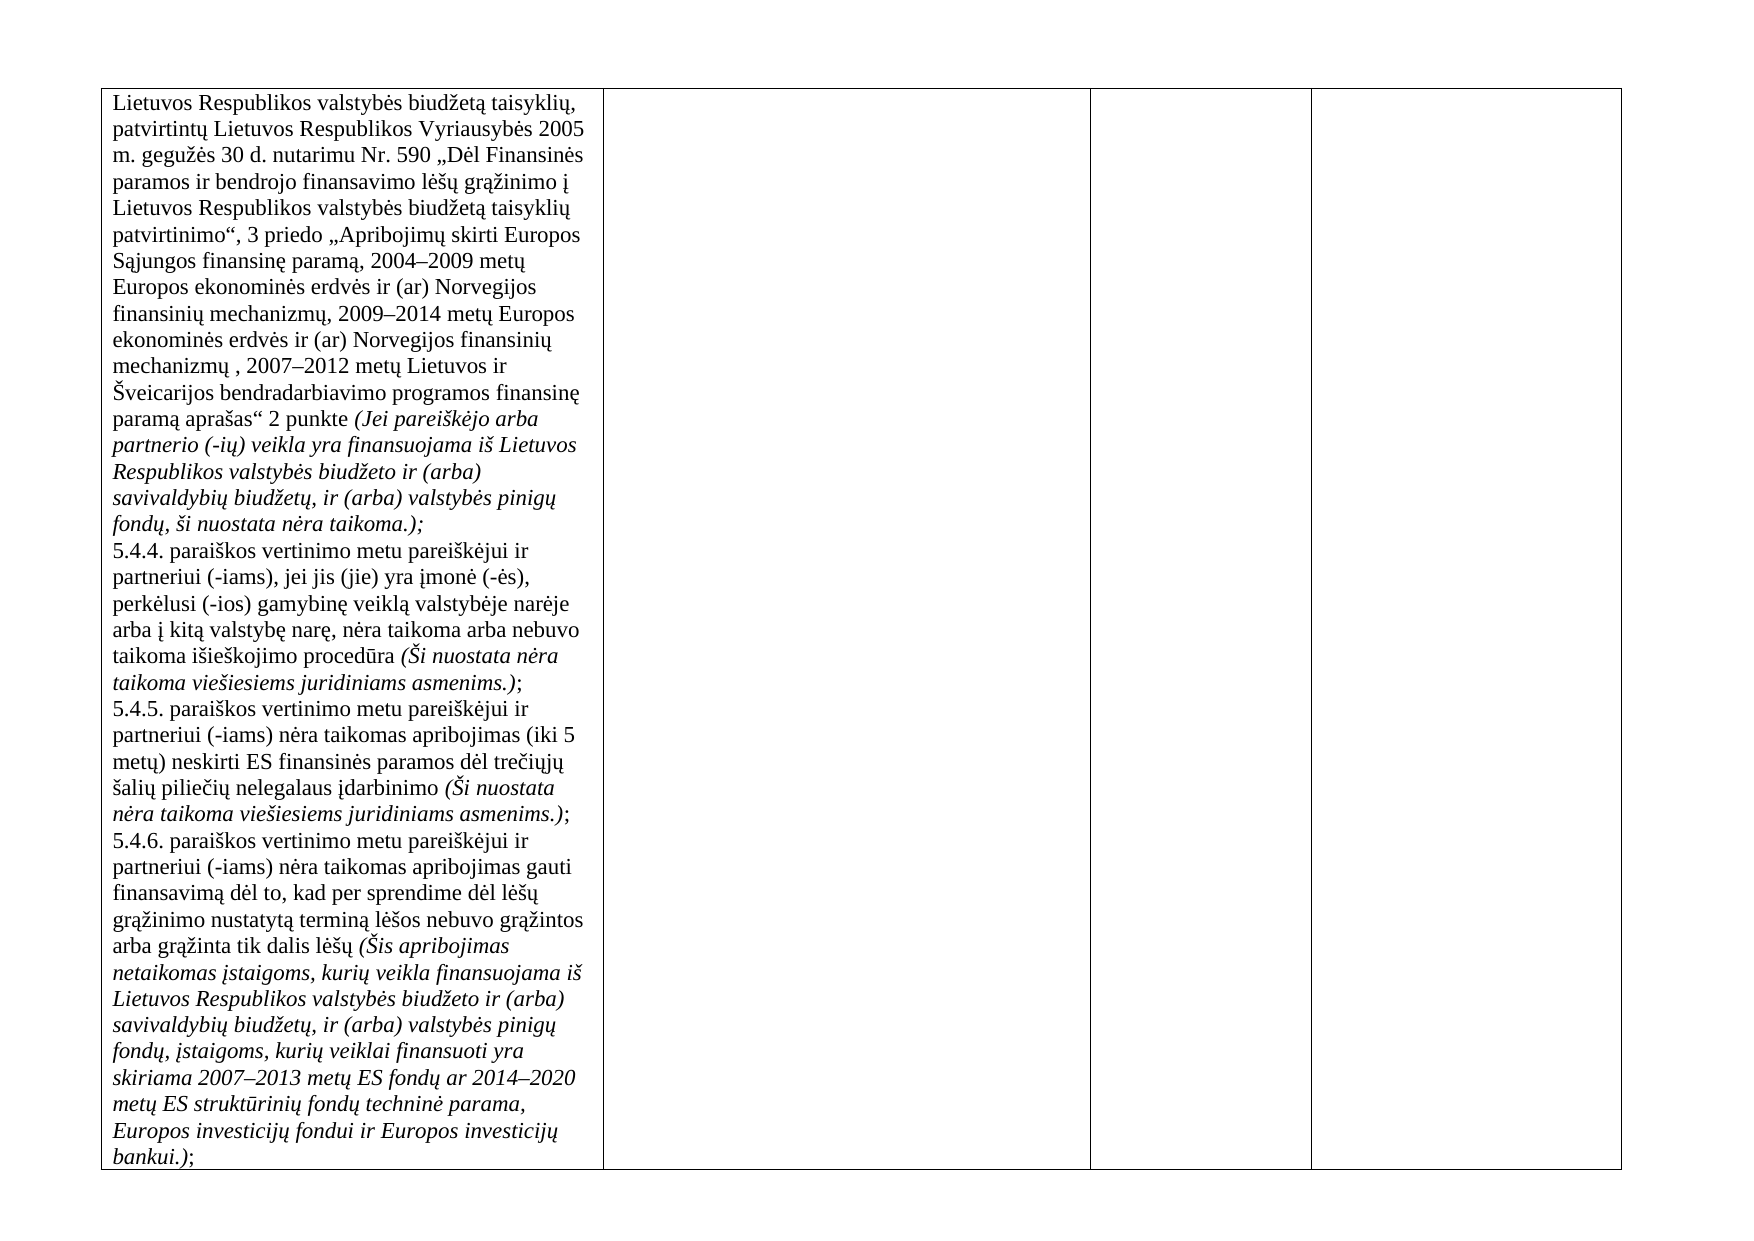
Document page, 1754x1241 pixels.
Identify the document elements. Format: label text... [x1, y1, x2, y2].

table_cell Lietuvos Respublikos valstybės biudžetą taisyklių, patvirtintų Lietuvos Respublikos Vyriausybės 2005 m. gegužės 30 d. nutarimu Nr. 590 „Dėl Finansinės paramos ir bendrojo finansavimo lėšų grąžinimo į Lietuvos Respublikos valstybės biudžetą taisyklių patvirtinimo“, 3 priedo „Apribojimų skirti Europos Sąjungos finansinę paramą, 2004–2009 metų Europos ekonominės erdvės ir (ar) Norvegijos finansinių mechanizmų, 2009–2014 metų Europos ekonominės erdvės ir (ar) Norvegijos finansinių mechanizmų , 2007–2012 metų Lietuvos ir Šveicarijos bendradarbiavimo programos finansinę paramą aprašas“ 2 punkte (Jei pareiškėjo arba partnerio (-ių) veikla yra finansuojama iš Lietuvos Respublikos valstybės biudžeto ir (arba) savivaldybių biudžetų, ir (arba) valstybės pinigų fondų, ši nuostata nėra taikoma.); 5.4.4. paraiškos vertinimo metu pareiškėjui ir partneriui (-iams), jei jis (jie) yra įmonė (-ės), perkėlusi (-ios) gamybinę veiklą valstybėje narėje arba į kitą valstybę narę, nėra taikoma arba nebuvo taikoma išieškojimo procedūra (Ši nuostata nėra taikoma viešiesiems juridiniams asmenims.); 5.4.5. paraiškos vertinimo metu pareiškėjui ir partneriui (-iams) nėra taikomas apribojimas (iki 5 metų) neskirti ES finansinės paramos dėl trečiųjų šalių piliečių nelegalaus įdarbinimo (Ši nuostata nėra taikoma viešiesiems juridiniams asmenims.); 5.4.6. paraiškos vertinimo metu pareiškėjui ir partneriui (-iams) nėra taikomas apribojimas gauti finansavimą dėl to, kad per sprendime dėl lėšų grąžinimo nustatytą terminą lėšos nebuvo grąžintos arba grąžinta tik dalis lėšų (Šis apribojimas netaikomas įstaigoms, kurių veikla finansuojama iš Lietuvos Respublikos valstybės biudžeto ir (arba) savivaldybių biudžetų, ir (arba) valstybės pinigų fondų, įstaigoms, kurių veiklai finansuoti yra skiriama 2007–2013 metų ES fondų ar 2014–2020 metų ES struktūrinių fondų techninė parama, Europos investicijų fondui ir Europos investicijų bankui.); [102, 89, 603, 1169]
table_cell [1091, 89, 1311, 1169]
table_cell [604, 89, 1090, 1169]
table_cell [1312, 89, 1621, 1169]
